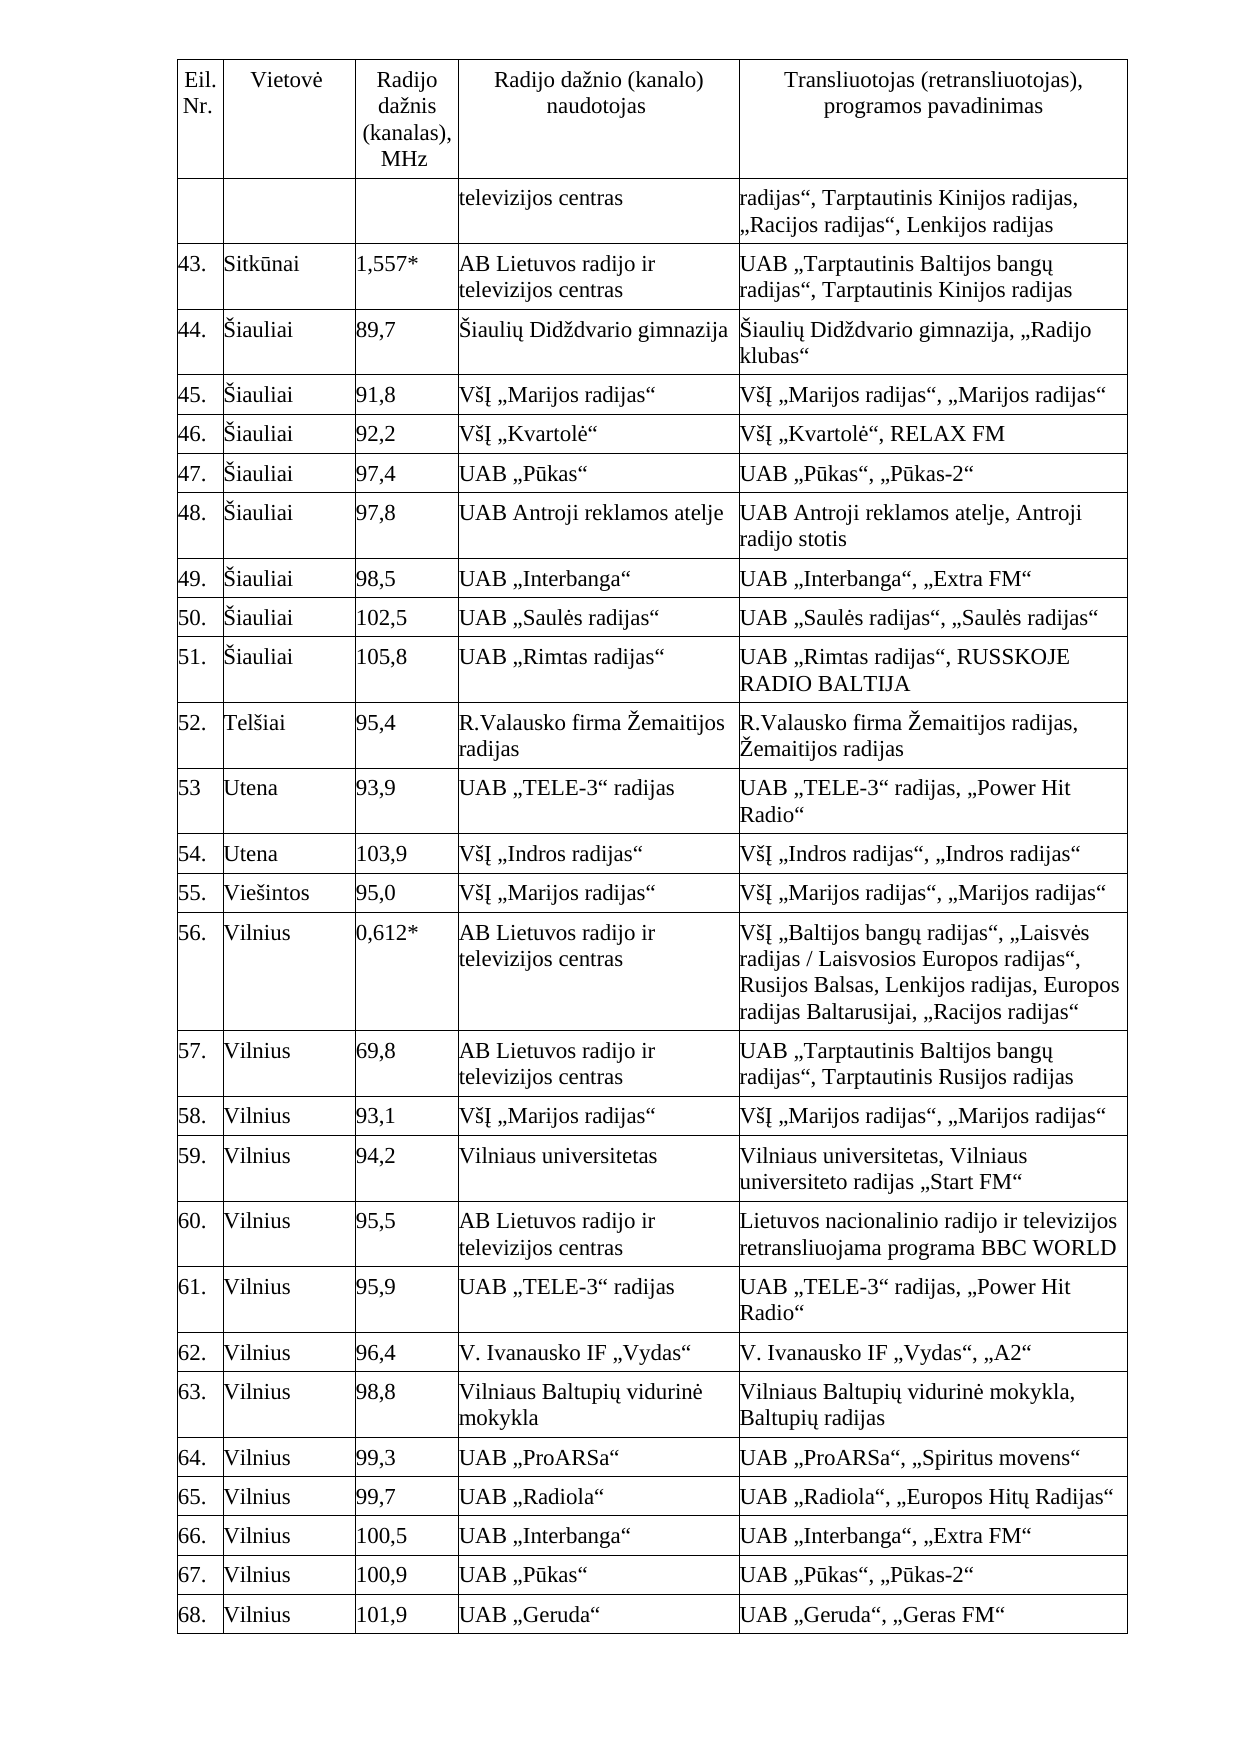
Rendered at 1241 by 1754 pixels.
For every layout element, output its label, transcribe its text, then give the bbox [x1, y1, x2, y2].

table_cell V. Ivanausko IF „Vydas“, „A2“ [740, 1333, 1127, 1371]
table_cell 100,9 [356, 1556, 458, 1594]
table_cell 103,9 [356, 834, 458, 872]
table_cell VšĮ „Marijos radijas“ [459, 375, 739, 413]
table_cell UAB „TELE-3“ radijas, „Power Hit Radio“ [740, 1267, 1127, 1332]
table_cell 53 [178, 769, 223, 833]
table_cell UAB „Saulės radijas“, „Saulės radijas“ [740, 598, 1127, 636]
table_cell Vilnius [224, 1097, 355, 1135]
table_cell 95,4 [356, 703, 458, 767]
table_cell 49. [178, 559, 223, 597]
table_cell UAB „Geruda“, „Geras FM“ [740, 1595, 1127, 1633]
table_cell VšĮ „Marijos radijas“, „Marijos radijas“ [740, 874, 1127, 912]
table_cell 97,4 [356, 454, 458, 492]
table_cell [356, 179, 458, 243]
table_cell Vilnius [224, 1267, 355, 1332]
table_cell Sitkūnai [224, 244, 355, 309]
table_cell Vilnius [224, 1372, 355, 1437]
table_cell UAB „Rimtas radijas“ [459, 637, 739, 702]
table_cell 56. [178, 913, 223, 1030]
table_cell 66. [178, 1516, 223, 1554]
table_cell 68. [178, 1595, 223, 1633]
table_cell 46. [178, 415, 223, 453]
table_cell VšĮ „Indros radijas“, „Indros radijas“ [740, 834, 1127, 872]
table_cell AB Lietuvos radijo ir televizijos centras [459, 244, 739, 309]
table_cell UAB „Interbanga“, „Extra FM“ [740, 559, 1127, 597]
table_cell Vilnius [224, 1477, 355, 1515]
table_cell 92,2 [356, 415, 458, 453]
table_cell Vilnius [224, 913, 355, 1030]
table_cell 48. [178, 493, 223, 558]
table_cell AB Lietuvos radijo ir televizijos centras [459, 1031, 739, 1096]
table_cell 58. [178, 1097, 223, 1135]
table_cell 96,4 [356, 1333, 458, 1371]
table_cell 95,0 [356, 874, 458, 912]
table_cell Šiauliai [224, 598, 355, 636]
table_header Vietovė [224, 60, 355, 177]
table_cell UAB „Radiola“ [459, 1477, 739, 1515]
table_cell 1,557* [356, 244, 458, 309]
table_cell 97,8 [356, 493, 458, 558]
table_cell 94,2 [356, 1136, 458, 1201]
table_cell UAB „TELE-3“ radijas [459, 769, 739, 833]
table_cell UAB „Pūkas“ [459, 1556, 739, 1594]
table_cell V. Ivanausko IF „Vydas“ [459, 1333, 739, 1371]
table_cell 67. [178, 1556, 223, 1594]
table_cell 98,8 [356, 1372, 458, 1437]
table_cell UAB „Rimtas radijas“, RUSSKOJE RADIO BALTIJA [740, 637, 1127, 702]
table_cell 55. [178, 874, 223, 912]
table_cell 61. [178, 1267, 223, 1332]
table_cell UAB „TELE-3“ radijas [459, 1267, 739, 1332]
table_cell 95,9 [356, 1267, 458, 1332]
table_cell Vilnius [224, 1438, 355, 1476]
table_cell AB Lietuvos radijo ir televizijos centras [459, 1202, 739, 1266]
table_cell 57. [178, 1031, 223, 1096]
table_cell [178, 179, 223, 243]
table_cell Šiauliai [224, 415, 355, 453]
table_cell R.Valausko firma Žemaitijos radijas [459, 703, 739, 767]
table_cell UAB „Pūkas“, „Pūkas-2“ [740, 454, 1127, 492]
table_cell VšĮ „Marijos radijas“, „Marijos radijas“ [740, 1097, 1127, 1135]
table_cell 93,9 [356, 769, 458, 833]
table_cell 0,612* [356, 913, 458, 1030]
table_cell VšĮ „Marijos radijas“ [459, 1097, 739, 1135]
table_cell UAB „Interbanga“ [459, 559, 739, 597]
table_cell 51. [178, 637, 223, 702]
table_cell 100,5 [356, 1516, 458, 1554]
table_cell Šiaulių Didždvario gimnazija [459, 310, 739, 374]
table_cell Šiauliai [224, 637, 355, 702]
table_cell UAB „ProARSa“, „Spiritus movens“ [740, 1438, 1127, 1476]
table_cell UAB Antroji reklamos atelje, Antroji radijo stotis [740, 493, 1127, 558]
table_cell 43. [178, 244, 223, 309]
table_cell 89,7 [356, 310, 458, 374]
table_cell UAB „Geruda“ [459, 1595, 739, 1633]
table_cell UAB „TELE-3“ radijas, „Power Hit Radio“ [740, 769, 1127, 833]
table_cell Vilnius [224, 1202, 355, 1266]
table_cell 64. [178, 1438, 223, 1476]
table_cell Viešintos [224, 874, 355, 912]
table_cell 93,1 [356, 1097, 458, 1135]
table_cell UAB „Tarptautinis Baltijos bangų radijas“, Tarptautinis Rusijos radijas [740, 1031, 1127, 1096]
table_cell Vilnius [224, 1595, 355, 1633]
table_cell VšĮ „Indros radijas“ [459, 834, 739, 872]
table_cell Vilniaus universitetas, Vilniaus universiteto radijas „Start FM“ [740, 1136, 1127, 1201]
table_cell 99,7 [356, 1477, 458, 1515]
table_cell 91,8 [356, 375, 458, 413]
table_cell UAB „Interbanga“ [459, 1516, 739, 1554]
table_cell 44. [178, 310, 223, 374]
table_cell 59. [178, 1136, 223, 1201]
table_cell UAB „Interbanga“, „Extra FM“ [740, 1516, 1127, 1554]
table_cell 105,8 [356, 637, 458, 702]
table_header Transliuotojas (retransliuotojas), programos pavadinimas [740, 60, 1127, 177]
table_cell VšĮ „Marijos radijas“, „Marijos radijas“ [740, 375, 1127, 413]
table_cell UAB „ProARSa“ [459, 1438, 739, 1476]
table_cell 45. [178, 375, 223, 413]
table_cell Telšiai [224, 703, 355, 767]
table_cell UAB Antroji reklamos atelje [459, 493, 739, 558]
table_cell UAB „Radiola“, „Europos Hitų Radijas“ [740, 1477, 1127, 1515]
table_cell Vilniaus Baltupių vidurinė mokykla, Baltupių radijas [740, 1372, 1127, 1437]
table_cell 101,9 [356, 1595, 458, 1633]
table_cell R.Valausko firma Žemaitijos radijas, Žemaitijos radijas [740, 703, 1127, 767]
table_cell Šiauliai [224, 454, 355, 492]
table_cell VšĮ „Kvartolė“, RELAX FM [740, 415, 1127, 453]
table_cell 98,5 [356, 559, 458, 597]
table_cell 102,5 [356, 598, 458, 636]
table_cell 69,8 [356, 1031, 458, 1096]
table_header Radijo dažnis (kanalas), MHz [356, 60, 458, 177]
table_cell 50. [178, 598, 223, 636]
table_cell Vilnius [224, 1136, 355, 1201]
table_cell AB Lietuvos radijo ir televizijos centras [459, 913, 739, 1030]
table_cell [224, 179, 355, 243]
table_cell Vilnius [224, 1031, 355, 1096]
table_cell VšĮ „Kvartolė“ [459, 415, 739, 453]
table_cell 54. [178, 834, 223, 872]
table_cell Vilniaus Baltupių vidurinė mokykla [459, 1372, 739, 1437]
table_cell 60. [178, 1202, 223, 1266]
table_cell Šiauliai [224, 375, 355, 413]
table_cell 65. [178, 1477, 223, 1515]
table_header Radijo dažnio (kanalo) naudotojas [459, 60, 739, 177]
table_cell 62. [178, 1333, 223, 1371]
table_cell 63. [178, 1372, 223, 1437]
table_cell UAB „Saulės radijas“ [459, 598, 739, 636]
table_cell 95,5 [356, 1202, 458, 1266]
table_cell Šiaulių Didždvario gimnazija, „Radijo klubas“ [740, 310, 1127, 374]
table_cell televizijos centras [459, 179, 739, 243]
table_cell UAB „Pūkas“ [459, 454, 739, 492]
table_cell Vilnius [224, 1556, 355, 1594]
table_cell Utena [224, 769, 355, 833]
table_cell Šiauliai [224, 310, 355, 374]
table_cell 52. [178, 703, 223, 767]
table_cell 99,3 [356, 1438, 458, 1476]
table_cell VšĮ „Marijos radijas“ [459, 874, 739, 912]
table_cell Vilnius [224, 1516, 355, 1554]
table_cell 47. [178, 454, 223, 492]
table_cell Šiauliai [224, 493, 355, 558]
table_cell Šiauliai [224, 559, 355, 597]
table_cell UAB „Pūkas“, „Pūkas-2“ [740, 1556, 1127, 1594]
table_cell Lietuvos nacionalinio radijo ir televizijos retransliuojama programa BBC WORLD [740, 1202, 1127, 1266]
table_cell Vilnius [224, 1333, 355, 1371]
table_cell radijas“, Tarptautinis Kinijos radijas, „Racijos radijas“, Lenkijos radijas [740, 179, 1127, 243]
table_cell Vilniaus universitetas [459, 1136, 739, 1201]
table_cell VšĮ „Baltijos bangų radijas“, „Laisvės radijas / Laisvosios Europos radijas“, Rusijos Balsas, Lenkijos radijas, Europos radijas Baltarusijai, „Racijos radijas“ [740, 913, 1127, 1030]
table_cell Utena [224, 834, 355, 872]
table_header Eil. Nr. [178, 60, 223, 177]
table_cell UAB „Tarptautinis Baltijos bangų radijas“, Tarptautinis Kinijos radijas [740, 244, 1127, 309]
